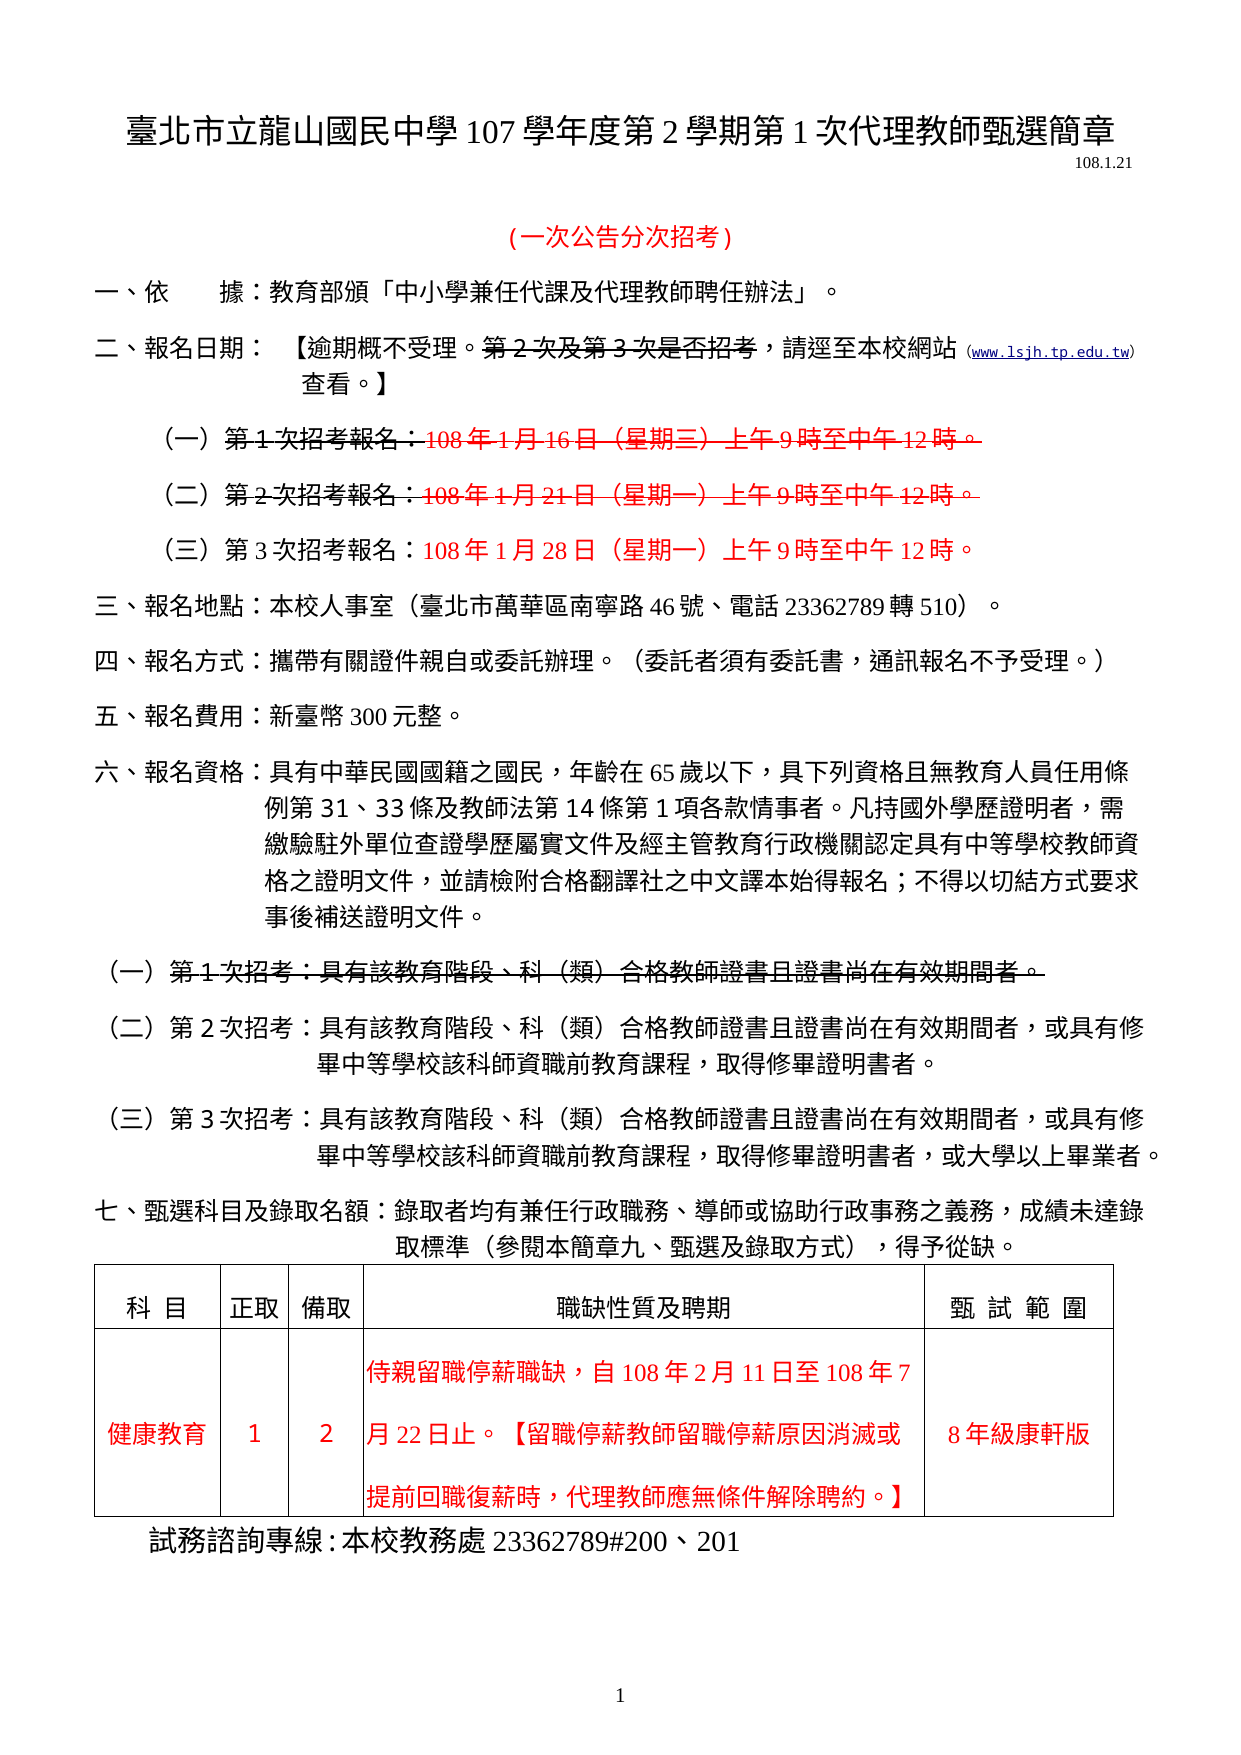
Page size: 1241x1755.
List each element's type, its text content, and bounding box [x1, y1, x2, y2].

table_header 正取 [221, 1265, 288, 1327]
text 六、報名資格：具有中華民國國籍之國民，年齡在65歲以下，具下列資格且無教育人員任用條例第31、33條及教師法第14條第1項各款情事者。凡持國外學歷證明者，需繳驗駐外單位查證學歷屬實文件及經主管教育行政機關認定具有中等學校教師資格之證明文件，並請檢附合格翻譯社之中文譯本始得報名；不得以切結方式要求事後補送證明文件。 [94, 752, 1146, 933]
table_cell 1 [221, 1329, 288, 1516]
table_header 甄 試 範 圍 [925, 1265, 1113, 1327]
text （三）第3次招考報名：108年1月28日（星期一）上午9時至中午12時。 [149, 531, 1146, 567]
text （三）第3次招考：具有該教育階段、科（類）合格教師證書且證書尚在有效期間者，或具有修畢中等學校該科師資職前教育課程，取得修畢證明書者，或大學以上畢業者。 [94, 1100, 1146, 1172]
text 試務諮詢專線:本校教務處23362789#200、201 [148, 1517, 1146, 1559]
table_cell 8年級康軒版 [925, 1329, 1113, 1516]
table_cell 健康教育 [95, 1329, 220, 1516]
table_header 職缺性質及聘期 [364, 1265, 924, 1327]
text 一、依 據：教育部頒「中小學兼任代課及代理教師聘任辦法」。 [94, 273, 1146, 309]
text 五、報名費用：新臺幣300元整。 [94, 697, 1146, 733]
table_cell 2 [289, 1329, 363, 1516]
text （一）第1次招考報名：108年1月16日（星期三）上午9時至中午12時。 [149, 420, 1146, 456]
text (一次公告分次招考) [94, 217, 1146, 253]
text 四、報名方式：攜帶有關證件親自或委託辦理。（委託者須有委託書，通訊報名不予受理。） [94, 641, 1146, 678]
text （二）第2次招考報名：108年1月21日（星期一）上午9時至中午12時。 [149, 475, 1146, 511]
text （二）第2次招考：具有該教育階段、科（類）合格教師證書且證書尚在有效期間者，或具有修畢中等學校該科師資職前教育課程，取得修畢證明書者。 [94, 1008, 1146, 1081]
text 臺北市立龍山國民中學107學年度第2學期第1次代理教師甄選簡章108.1.21 [94, 104, 1146, 172]
text 三、報名地點：本校人事室（臺北市萬華區南寧路46號、電話23362789轉510）。 [94, 586, 1146, 622]
text 二、報名日期： 【逾期概不受理。第2次及第3次是否招考，請逕至本校網站（www.lsjh.tp.edu.tw）查看。】 [94, 328, 1146, 401]
table_cell 侍親留職停薪職缺，自108年2月11日至108年7月22日止。【留職停薪教師留職停薪原因消滅或提前回職復薪時，代理教師應無條件解除聘約。】 [364, 1329, 924, 1516]
table_header 備取 [289, 1265, 363, 1327]
text 七、甄選科目及錄取名額：錄取者均有兼任行政職務、導師或協助行政事務之義務，成績未達錄取標準（參閱本簡章九、甄選及錄取方式），得予從缺。 [94, 1191, 1146, 1264]
table_header 科 目 [95, 1265, 220, 1327]
text （一）第1次招考：具有該教育階段、科（類）合格教師證書且證書尚在有效期間者。 [94, 953, 1146, 989]
